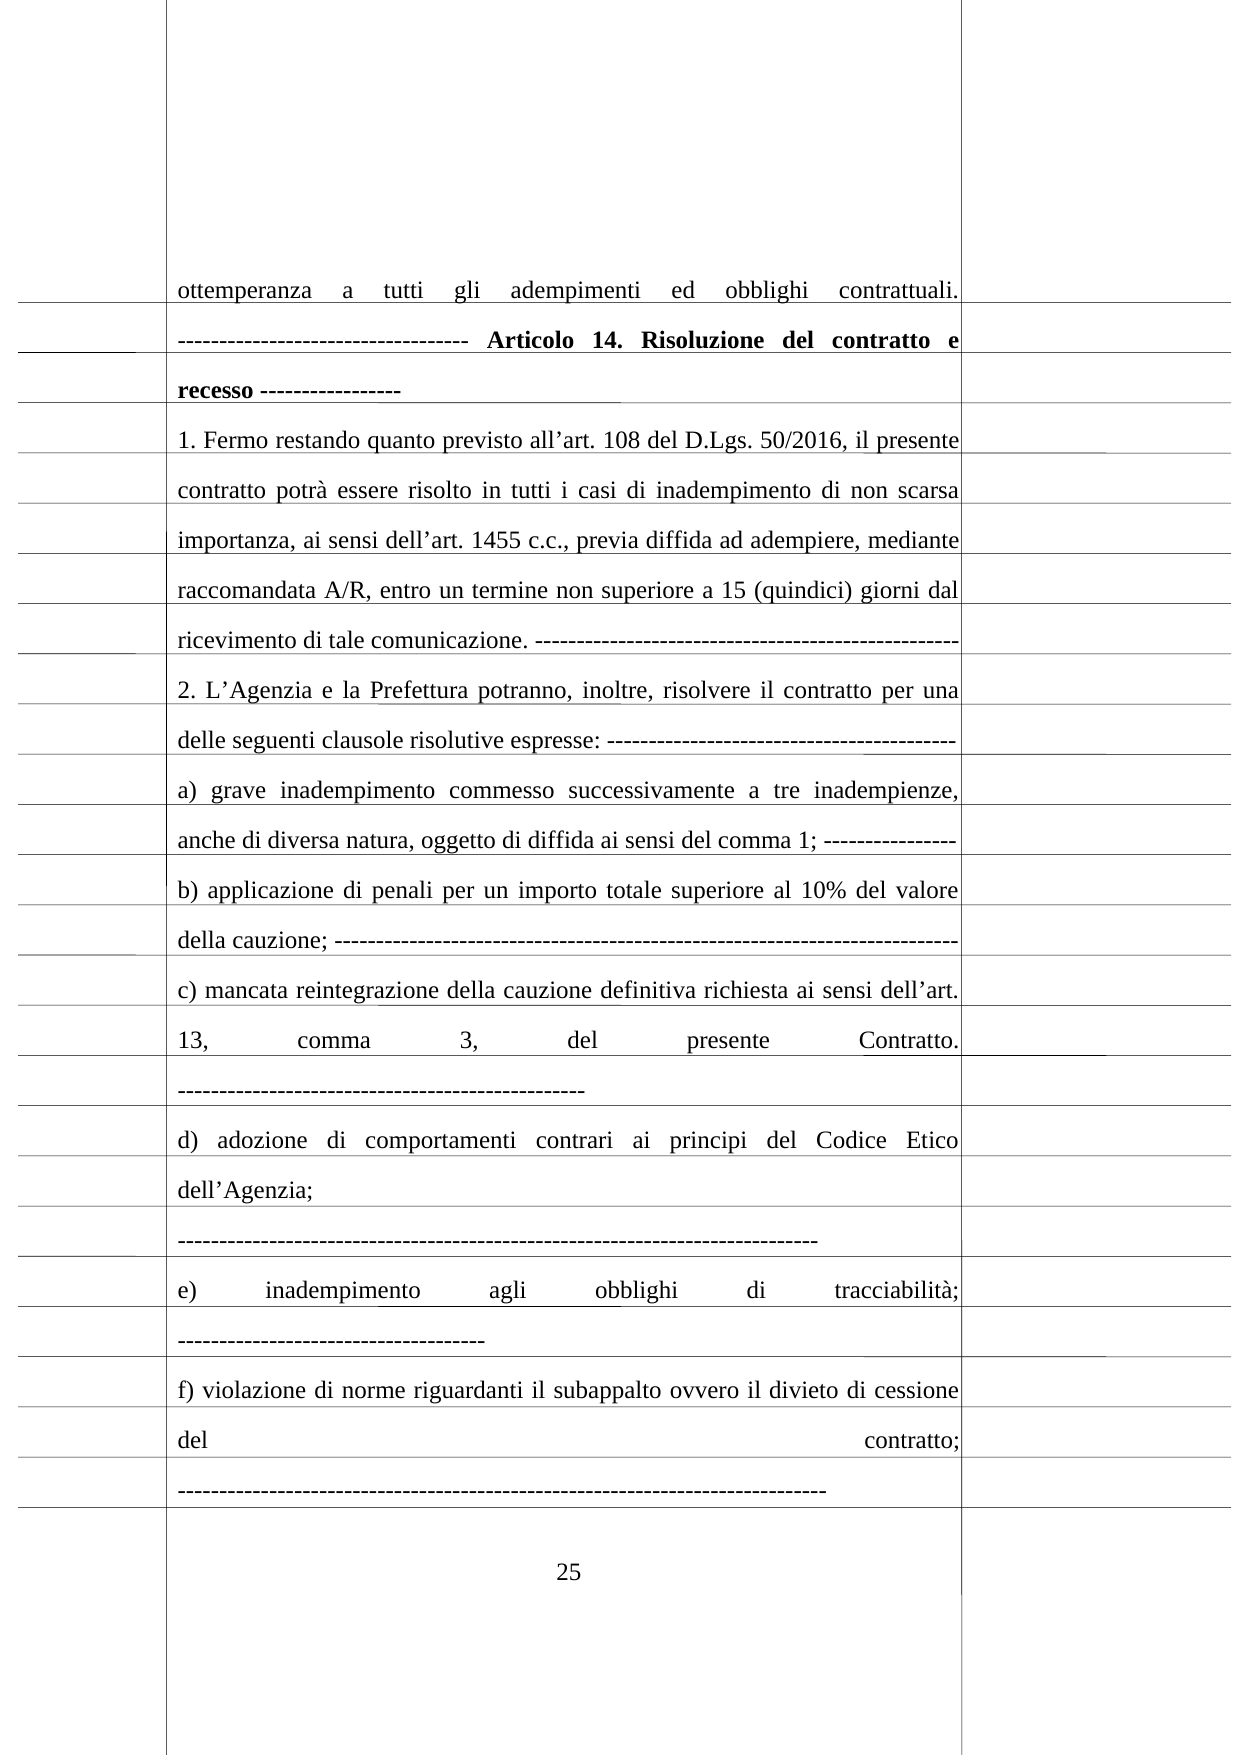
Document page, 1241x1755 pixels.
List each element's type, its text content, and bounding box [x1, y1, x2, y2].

text delle seguenti clausole risolutive espresse: ------------------------------------------ [177, 705, 960, 753]
text ricevimento di tale comunicazione. --------------------------------------------------- [177, 604, 960, 653]
text [177, 1056, 960, 1105]
text ----------------------------------- Articolo 14. Risoluzione del contratto e [177, 303, 960, 352]
text f) violazione di norme riguardanti il subappalto ovvero il divieto di cessione [177, 1366, 960, 1406]
text 13, comma 3, del presente Contratto. ------------------------------------------------- [177, 1006, 960, 1055]
text [177, 1508, 960, 1516]
text a) grave inadempimento commesso successivamente a tre inadempienze, [177, 766, 960, 804]
text del contratto; ------------------------------------------------------------------------------ [177, 1408, 960, 1456]
text [177, 655, 960, 666]
text della cauzione; --------------------------------------------------------------------------- [177, 906, 960, 954]
text contratto potrà essere risolto in tutti i casi di inadempimento di non scarsa [177, 454, 960, 502]
text [177, 755, 960, 766]
text recesso ----------------- [177, 353, 960, 402]
text [177, 855, 960, 866]
text ottemperanza a tutti gli adempimenti ed obblighi contrattuali. [177, 266, 960, 302]
text b) applicazione di penali per un importo totale superiore al 10% del valore [177, 866, 960, 904]
text [177, 1257, 960, 1266]
text [177, 1307, 960, 1356]
text [177, 403, 960, 416]
text e) inadempimento agli obblighi di tracciabilità; ------------------------------------- [177, 1266, 960, 1306]
text d) adozione di comportamenti contrari ai principi del Codice Etico [177, 1116, 960, 1155]
text [177, 1357, 960, 1366]
text 1. Fermo restando quanto previsto all’art. 108 del D.Lgs. 50/2016, il presente [177, 416, 960, 452]
text raccomandata A/R, entro un termine non superiore a 15 (quindici) giorni dal [177, 554, 960, 603]
text [177, 1207, 960, 1256]
text [177, 1458, 960, 1507]
text 2. L’Agenzia e la Prefettura potranno, inoltre, risolvere il contratto per una [177, 666, 960, 703]
text importanza, ai sensi dell’art. 1455 c.c., previa diffida ad adempiere, mediante [177, 504, 960, 553]
text c) mancata reintegrazione della cauzione definitiva richiesta ai sensi dell’art. [177, 966, 960, 1005]
text [177, 956, 960, 966]
text anche di diversa natura, oggetto di diffida ai sensi del comma 1; ---------------- [177, 805, 960, 854]
text [177, 1106, 960, 1116]
text dell’Agenzia; ----------------------------------------------------------------------------- [177, 1157, 960, 1205]
